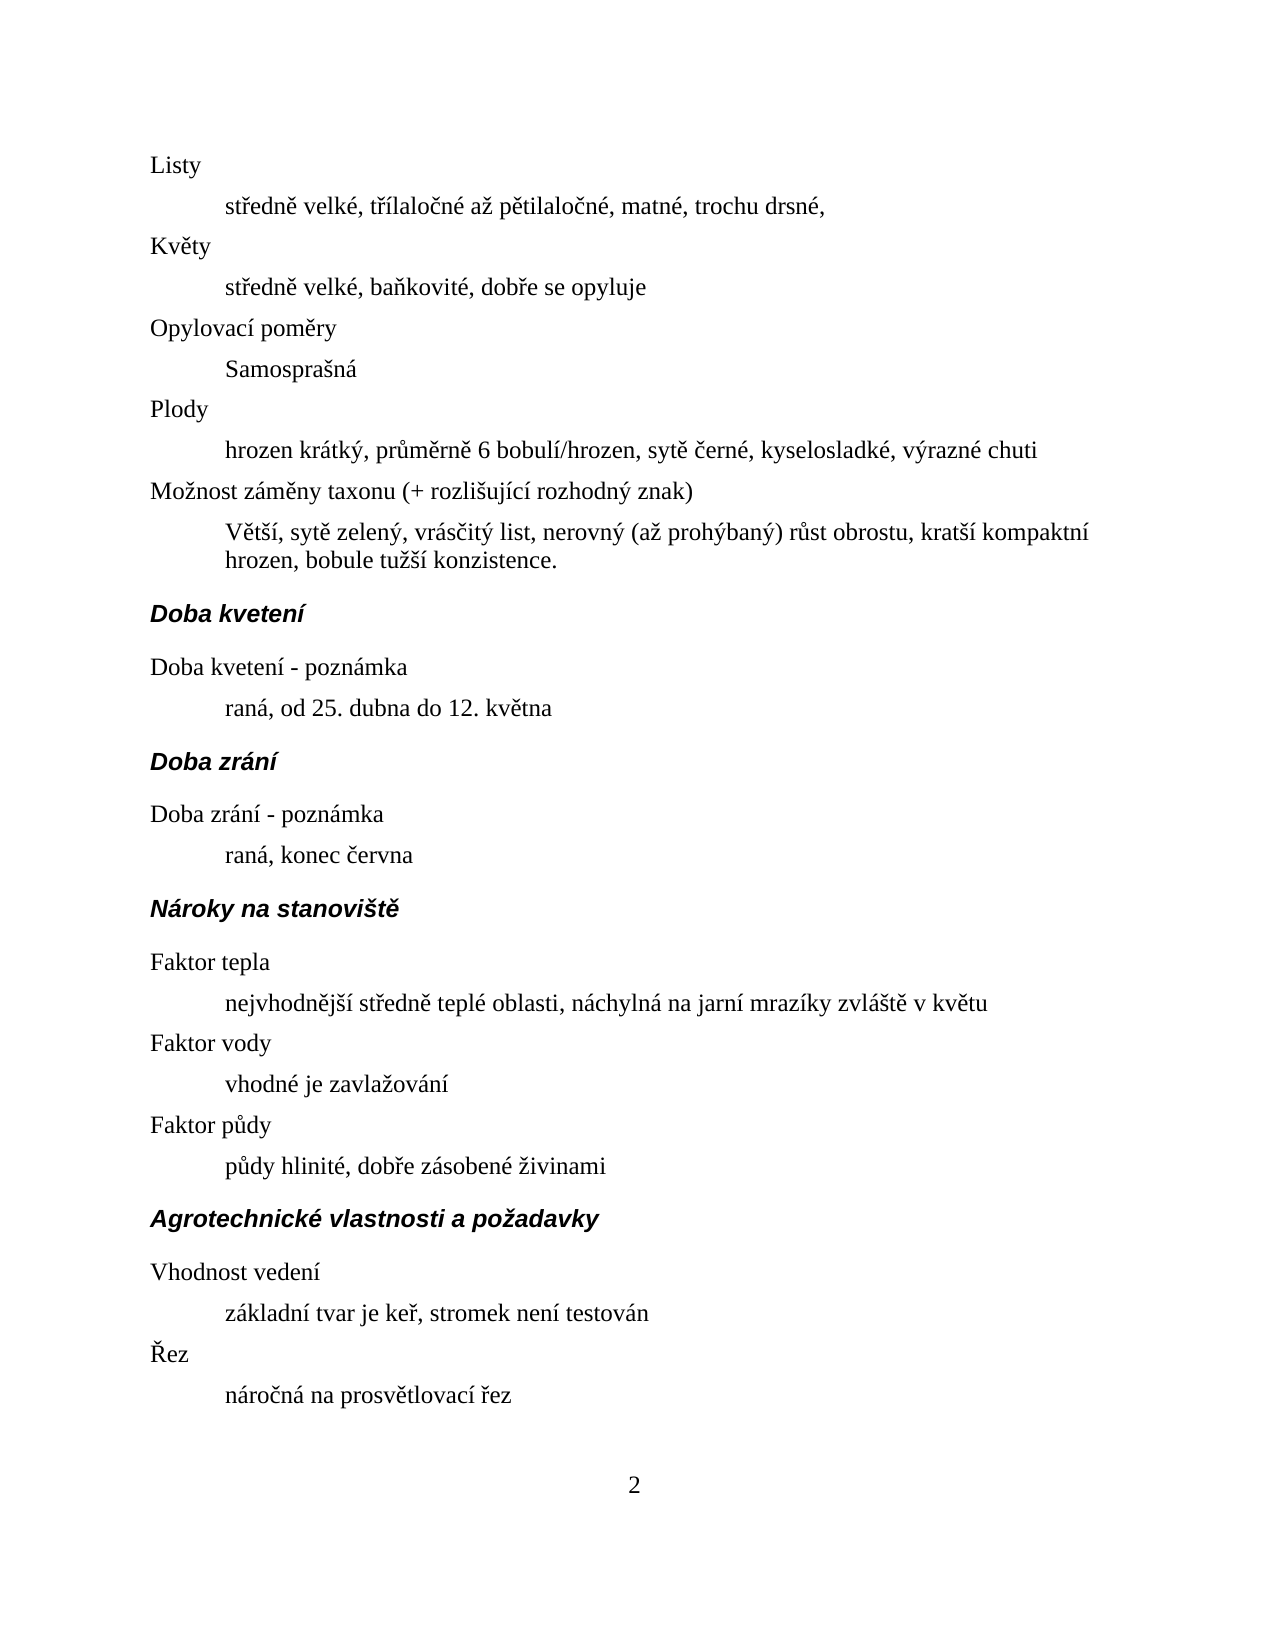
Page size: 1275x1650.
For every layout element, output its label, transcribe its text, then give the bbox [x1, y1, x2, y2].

text středně velké, baňkovité, dobře se opyluje [225, 272, 1125, 301]
subtitle Doba kvetení [150, 599, 1125, 628]
text Faktor tepla [150, 947, 1125, 976]
text nejvhodnější středně teplé oblasti, náchylná na jarní mrazíky zvláště v květu [225, 988, 1125, 1017]
text Samosprašná [225, 354, 1125, 382]
text Listy [150, 150, 1125, 179]
text vhodné je zavlažování [225, 1069, 1125, 1098]
text Faktor vody [150, 1028, 1125, 1057]
text raná, od 25. dubna do 12. května [225, 693, 1125, 722]
text Faktor půdy [150, 1110, 1125, 1139]
text Vhodnost vedení [150, 1257, 1125, 1286]
subtitle Doba zrání [150, 747, 1125, 775]
text Opylovací poměry [150, 313, 1125, 342]
text raná, konec června [225, 840, 1125, 869]
text půdy hlinité, dobře zásobené živinami [225, 1151, 1125, 1179]
subtitle Agrotechnické vlastnosti a požadavky [150, 1204, 1125, 1233]
text hrozen krátký, průměrně 6 bobulí/hrozen, sytě černé, kyselosladké, výrazné chuti [225, 435, 1125, 464]
subtitle Nároky na stanoviště [150, 894, 1125, 923]
text středně velké, třílaločné až pětilaločné, matné, trochu drsné, [225, 191, 1125, 219]
text Možnost záměny taxonu (+ rozlišující rozhodný znak) [150, 476, 1125, 504]
text Doba kvetení - poznámka [150, 652, 1125, 681]
text Plody [150, 394, 1125, 423]
text Řez [150, 1339, 1125, 1368]
text Doba zrání - poznámka [150, 799, 1125, 828]
text náročná na prosvětlovací řez [225, 1380, 1125, 1408]
text Květy [150, 231, 1125, 260]
text Větší, sytě zelený, vrásčitý list, nerovný (až prohýbaný) růst obrostu, kratší kompaktní hrozen, bobule tužší konzistence. [225, 517, 1125, 574]
text základní tvar je keř, stromek není testován [225, 1298, 1125, 1327]
